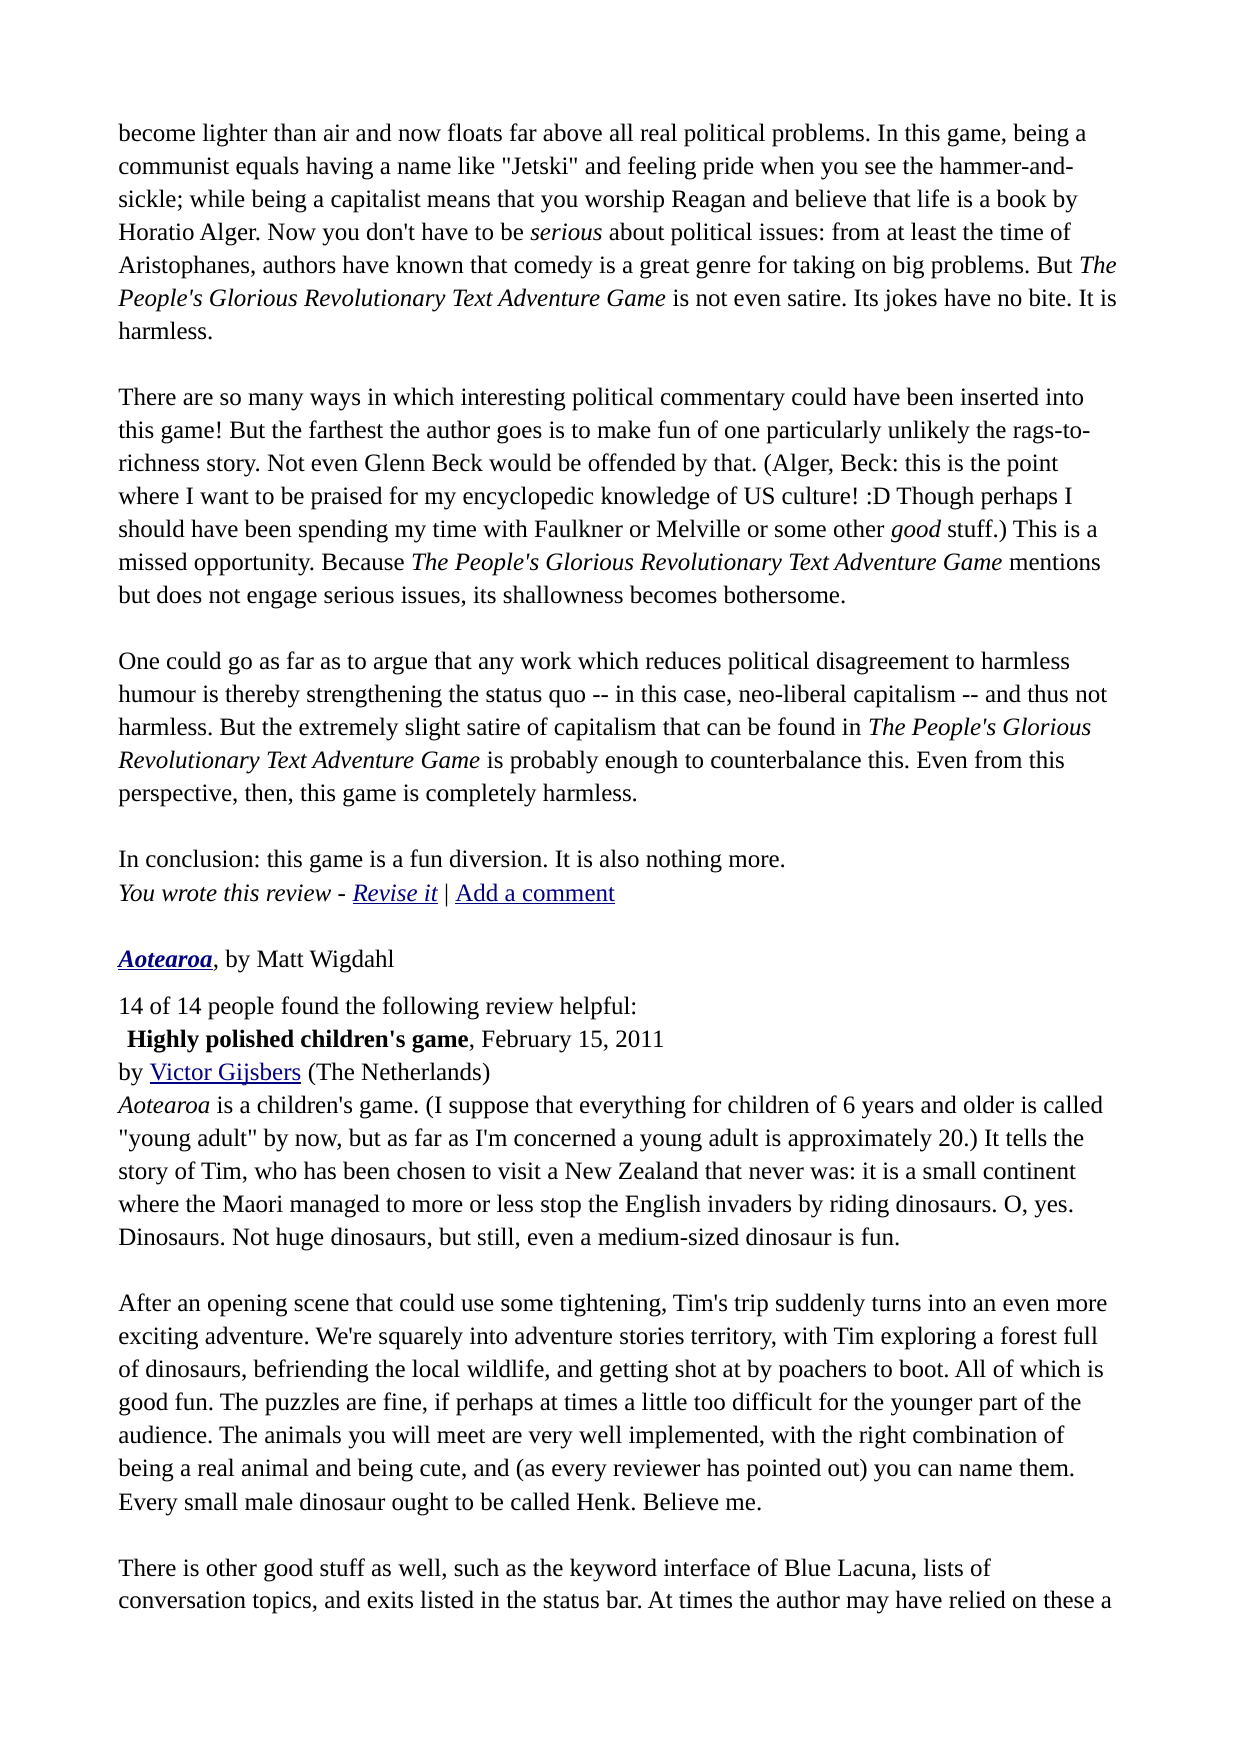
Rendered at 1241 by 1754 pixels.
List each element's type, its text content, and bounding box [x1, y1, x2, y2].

text 14 of 14 people found the following review helpful: [118, 991, 1122, 1020]
text Aotearoa, by Matt Wigdahl [118, 944, 1122, 972]
text by Victor Gijsbers (The Netherlands) [118, 1057, 1122, 1086]
text become lighter than air and now floats far above all real political problems. In this game, being a communist equals having a name like "Jetski" and feeling pride when you see the hammer-and-sickle; while being a capitalist means that you worship Reagan and believe that life is a book by Horatio Alger. Now you don't have to be serious about political issues: from at least the time of Aristophanes, authors have known that comedy is a great genre for taking on big problems. But The People's Glorious Revolutionary Text Adventure Game is not even satire. Its jokes have no bite. It is harmless. There are so many ways in which interesting political commentary could have been inserted into this game! But the farthest the author goes is to make fun of one particularly unlikely the rags-to-richness story. Not even Glenn Beck would be offended by that. (Alger, Beck: this is the point where I want to be praised for my encyclopedic knowledge of US culture! :D Though perhaps I should have been spending my time with Faulkner or Melville or some other good stuff.) This is a missed opportunity. Because The People's Glorious Revolutionary Text Adventure Game mentions but does not engage serious issues, its shallowness becomes bothersome. One could go as far as to argue that any work which reduces political disagreement to harmless humour is thereby strengthening the status quo -- in this case, neo-liberal capitalism -- and thus not harmless. But the extremely slight satire of capitalism that can be found in The People's Glorious Revolutionary Text Adventure Game is probably enough to counterbalance this. Even from this perspective, then, this game is completely harmless. In conclusion: this game is a fun diversion. It is also nothing more. [118, 118, 1122, 873]
text Aotearoa is a children's game. (I suppose that everything for children of 6 years and older is called "young adult" by now, but as far as I'm concerned a young adult is approximately 20.) It tells the story of Tim, who has been chosen to visit a New Zealand that never was: it is a small continent where the Maori managed to more or less stop the English invaders by riding dinosaurs. O, yes. Dinosaurs. Not huge dinosaurs, but still, even a medium-sized dinosaur is fun. After an opening scene that could use some tightening, Tim's trip suddenly turns into an even more exciting adventure. We're squarely into adventure stories territory, with Tim exploring a forest full of dinosaurs, befriending the local wildlife, and getting shot at by poachers to boot. All of which is good fun. The puzzles are fine, if perhaps at times a little too difficult for the younger part of the audience. The animals you will meet are very well implemented, with the right combination of being a real animal and being cute, and (as every reviewer has pointed out) you can name them. Every small male dinosaur ought to be called Henk. Believe me. There is other good stuff as well, such as the keyword interface of Blue Lacuna, lists of conversation topics, and exits listed in the status bar. At times the author may have relied on these a [118, 1090, 1122, 1614]
text You wrote this review - Revise it | Add a comment [118, 878, 1122, 906]
text Highly polished children's game, February 15, 2011 [118, 1024, 1122, 1053]
